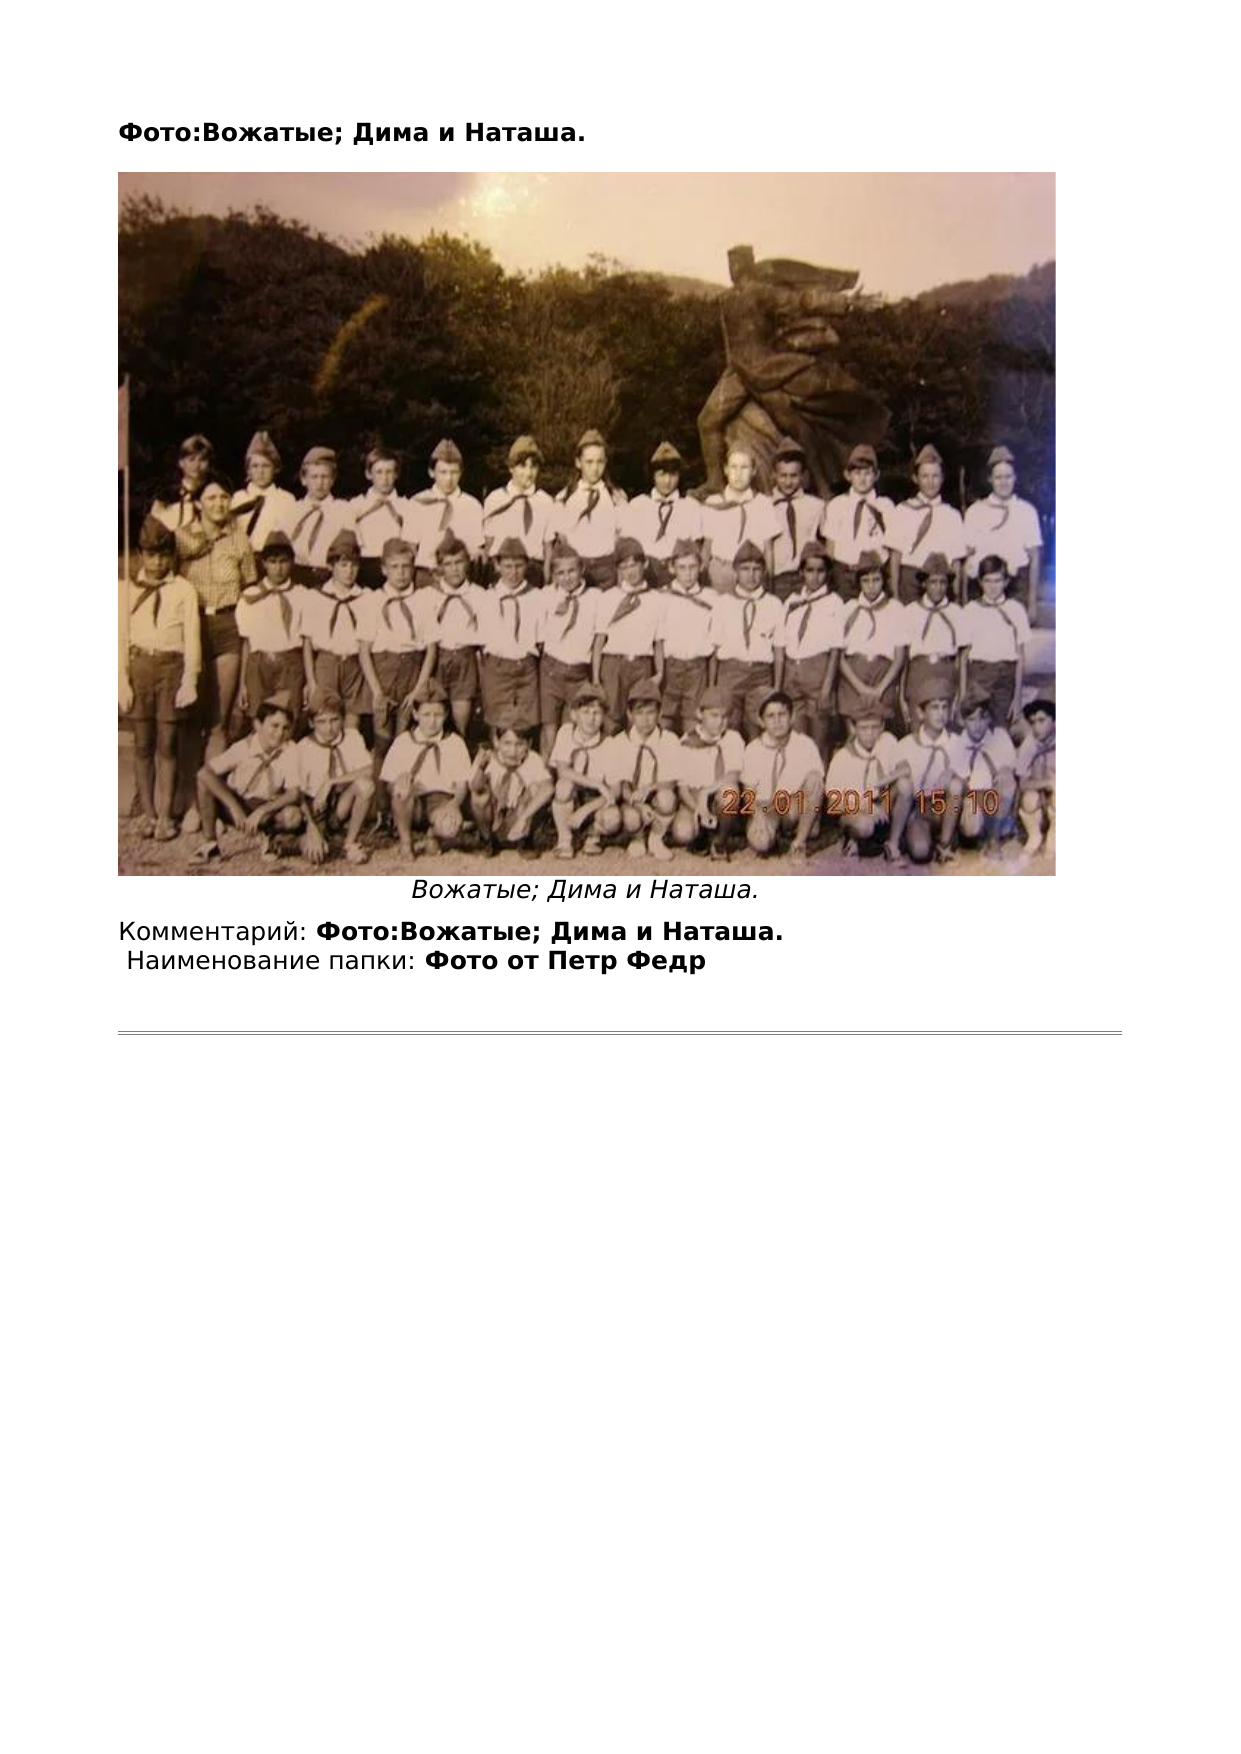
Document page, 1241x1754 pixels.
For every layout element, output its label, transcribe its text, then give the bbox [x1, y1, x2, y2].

text Комментарий: Фото:Вожатые; Дима и Наташа. Наименование папки: Фото от Петр Федр [118, 917, 1122, 1004]
text Вожатые; Дима и Наташа. [118, 876, 1056, 904]
subtitle Фото:Вожатые; Дима и Наташа. [118, 118, 1122, 147]
picture [118, 172, 1056, 876]
